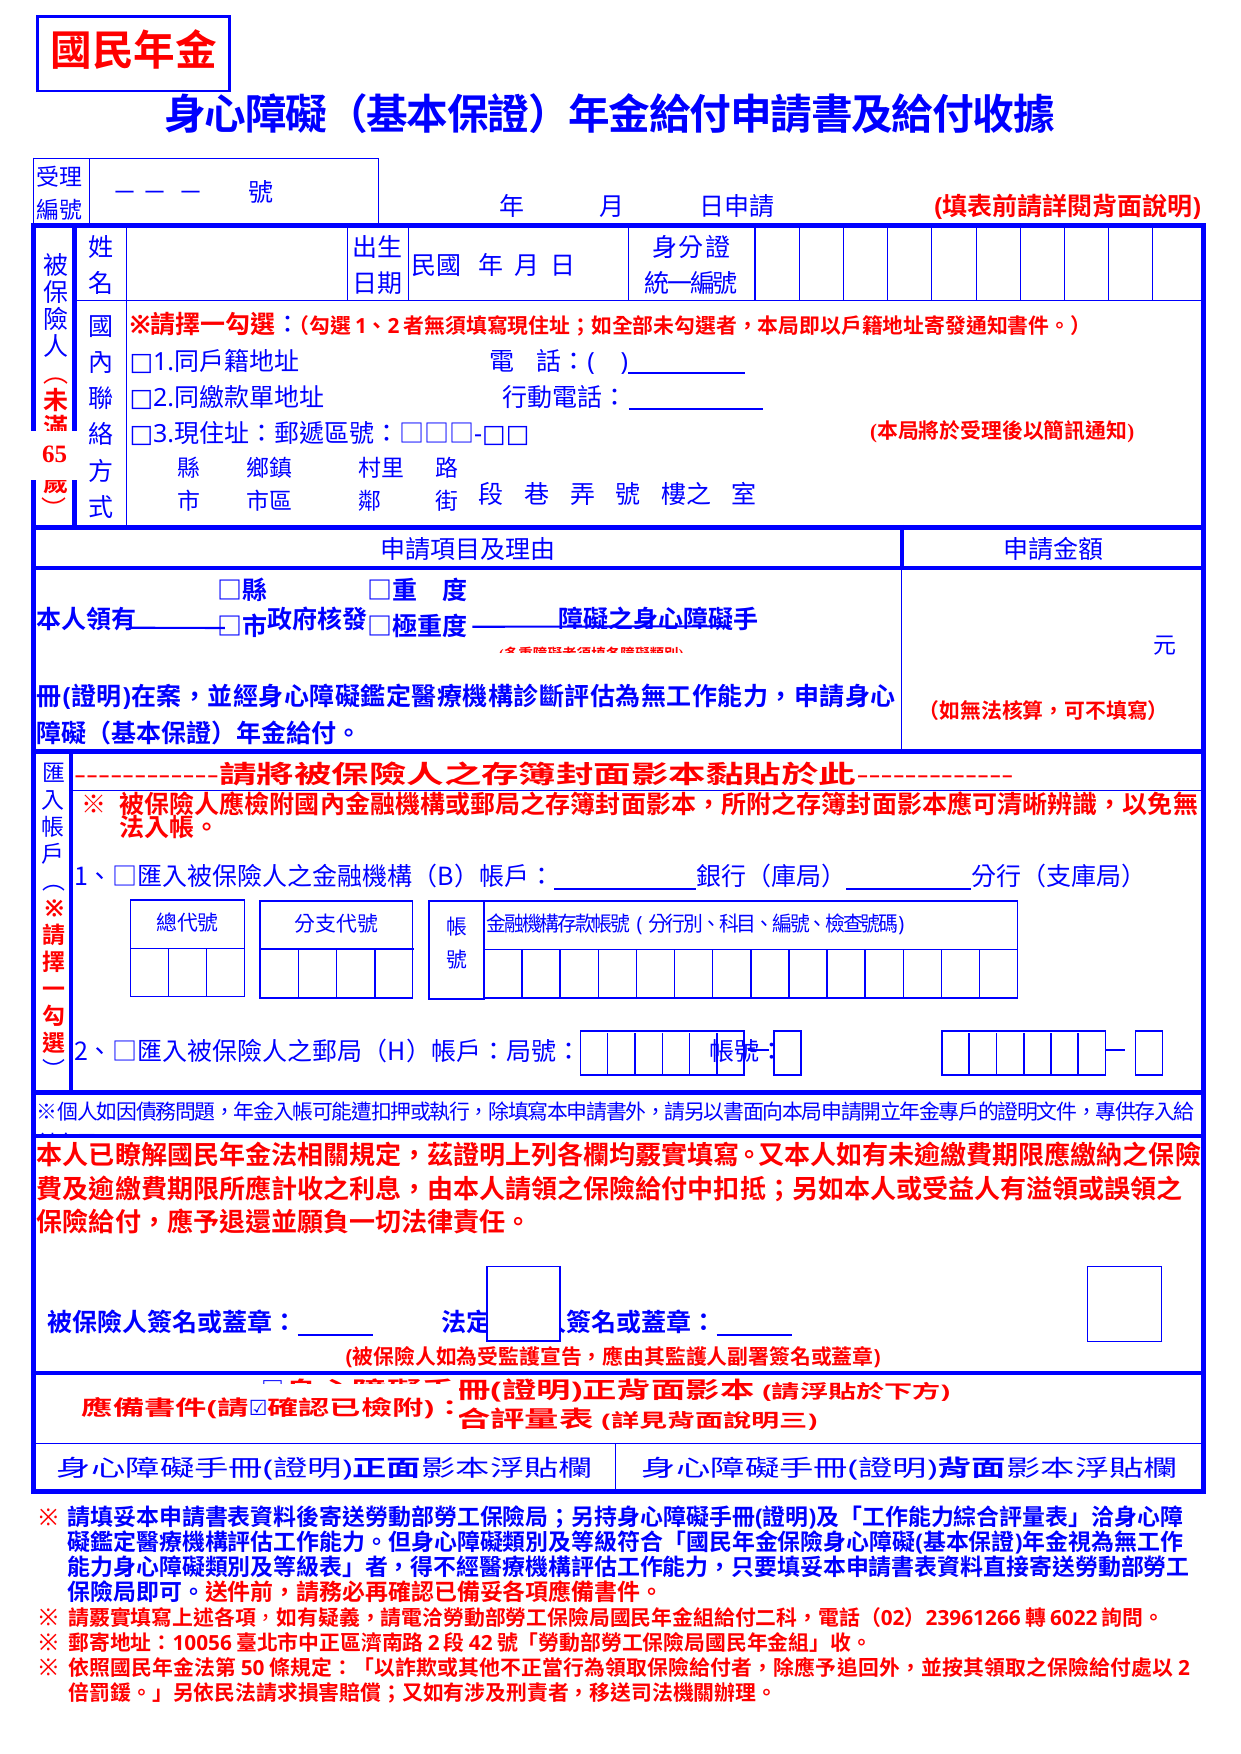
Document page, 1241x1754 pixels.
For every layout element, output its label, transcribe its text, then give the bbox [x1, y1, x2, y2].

table_cell 身心障礙手冊(證明)正面影本浮貼欄 [36, 1444, 615, 1489]
table_header (填表前請詳閱背面說明) [829, 158, 1204, 223]
table_cell □身心障礙手冊(證明)正背面影本 (請浮貼於下方) □工作能力綜合評量表 (詳見背面說明三) [36, 1375, 1201, 1443]
list 請填妥本申請書表資料後寄送勞動部勞工保險局；另持身心障礙手冊(證明)及「工作能力綜合評量表」洽身心障 [38, 1506, 1189, 1531]
table_cell 姓 名 [77, 228, 126, 300]
table_cell [800, 228, 843, 300]
table_cell ------------請將被保險人之存簿封面影本黏貼於此------------- [73, 754, 1201, 790]
table_cell [932, 228, 976, 300]
table_cell 被保險人應檢附國內金融機構或郵局之存簿封面影本，所附之存簿封面影本應可清晰辨識，以免無法入帳。 1、□匯入被保險人之金融機構（B）帳戶： 銀行（庫局） 分行（支庫局） 2、□匯入被保險人之郵局（H）帳戶：局號： 帳號： [73, 791, 1201, 1090]
table_cell [977, 228, 1020, 300]
list 依照國民年金法第50條規定：「以詐欺或其他不正當行為領取保險給付者，除應予追回外，並按其領取之保險給付處以2倍罰鍰。」另依民法請求損害賠償；又如有涉及刑責者，移送司法機關辦理。 [38, 1656, 1189, 1706]
table_header 年 月 日申請 [379, 158, 829, 223]
table_cell [844, 228, 887, 300]
table_cell 申請項目及理由 [36, 530, 900, 566]
text 國民年金 [39, 18, 228, 78]
table_header － － － 號 [90, 159, 378, 223]
table_header 受理 編號 [34, 159, 89, 223]
table_cell [888, 228, 931, 300]
table_cell 民國 年 月 日 [409, 228, 628, 300]
table_cell 被保險人︵ 未滿 歲 ︶ [21, 228, 88, 525]
table_cell [1021, 228, 1064, 300]
table_cell 匯 入 帳 戶 ︵ ※ 請 擇一勾 選 ︶ [36, 754, 69, 1090]
table_cell 本人領有 □縣□市政府核發□重 度□極重度 障礙之身心障礙手 冊(證明)在案，並經身心障礙鑑定醫療機構診斷評估為無工作能力，申請身心障礙（基本保證）年金給付。 [36, 570, 901, 749]
table_cell 申請金額 [904, 530, 1201, 566]
table_cell [1109, 228, 1152, 300]
list 請覈實填寫上述各項，如有疑義，請電洽勞動部勞工保險局國民年金組給付二科，電話（02）23961266轉6022詢問。 [38, 1606, 1189, 1631]
table_cell 本人已瞭解國民年金法相關規定，茲證明上列各欄均覈實填寫。又本人如有未逾繳費期限應繳納之保險費及逾繳費期限所應計收之利息，由本人請領之保險給付中扣抵；另如本人或受益人有溢領或誤領之保險給付，應予退還並願負一切法律責任。 被保險人簽名或蓋章： 法定代理人簽名或蓋章： (被保險人如為受監護宣告，應由其監護人副署簽名或蓋章) [36, 1138, 1201, 1371]
text [39, 78, 228, 90]
table_cell 身心障礙手冊(證明)背面影本浮貼欄 [616, 1444, 1201, 1489]
table_cell [1153, 228, 1201, 300]
text 能力身心障礙類別及等級表」者，得不經醫療機構評估工作能力，只要填妥本申請書表資料直接寄送勞動部勞工 [67, 1556, 1189, 1581]
table_cell ※請擇一勾選：（勾選1、2者無須填寫現住址；如全部未勾選者，本局即以戶籍地址寄發通知書件。） □1.同戶籍地址 電 話：( ) □2.同繳款單地址 行動電話： □3.現住址：郵遞區號：□□□-□□ 縣市 鄉鎮市區 村里鄰 路街 段 巷 弄 號 樓之 室 [127, 301, 1201, 525]
table_cell ※個人如因債務問題，年金入帳可能遭扣押或執行，除填寫本申請書外，請另以書面向本局申請開立年金專戶的證明文件，專供存入給付之用。 [36, 1095, 1201, 1133]
table_cell 元 （如無法核算，可不填寫） [902, 570, 1201, 749]
text 身心障礙（基本保證）年金給付申請書及給付收據 [37, 93, 1182, 139]
table_cell 身 分 證 統一編號 [629, 228, 754, 300]
text 保險局即可。送件前，請務必再確認已備妥各項應備書件。 [67, 1581, 1189, 1606]
text 礙鑑定醫療機構評估工作能力。但身心障礙類別及等級符合「國民年金保險身心障礙(基本保證)年金視為無工作 [67, 1531, 1189, 1556]
table_cell 出生 日期 [348, 228, 408, 300]
table_cell [127, 228, 347, 300]
table_cell [1065, 228, 1108, 300]
list 郵寄地址：10056臺北市中正區濟南路2段42號「勞動部勞工保險局國民年金組」收。 [38, 1631, 1189, 1656]
table_cell 國內聯 絡 方 式 [77, 301, 126, 525]
table_cell [756, 228, 799, 300]
